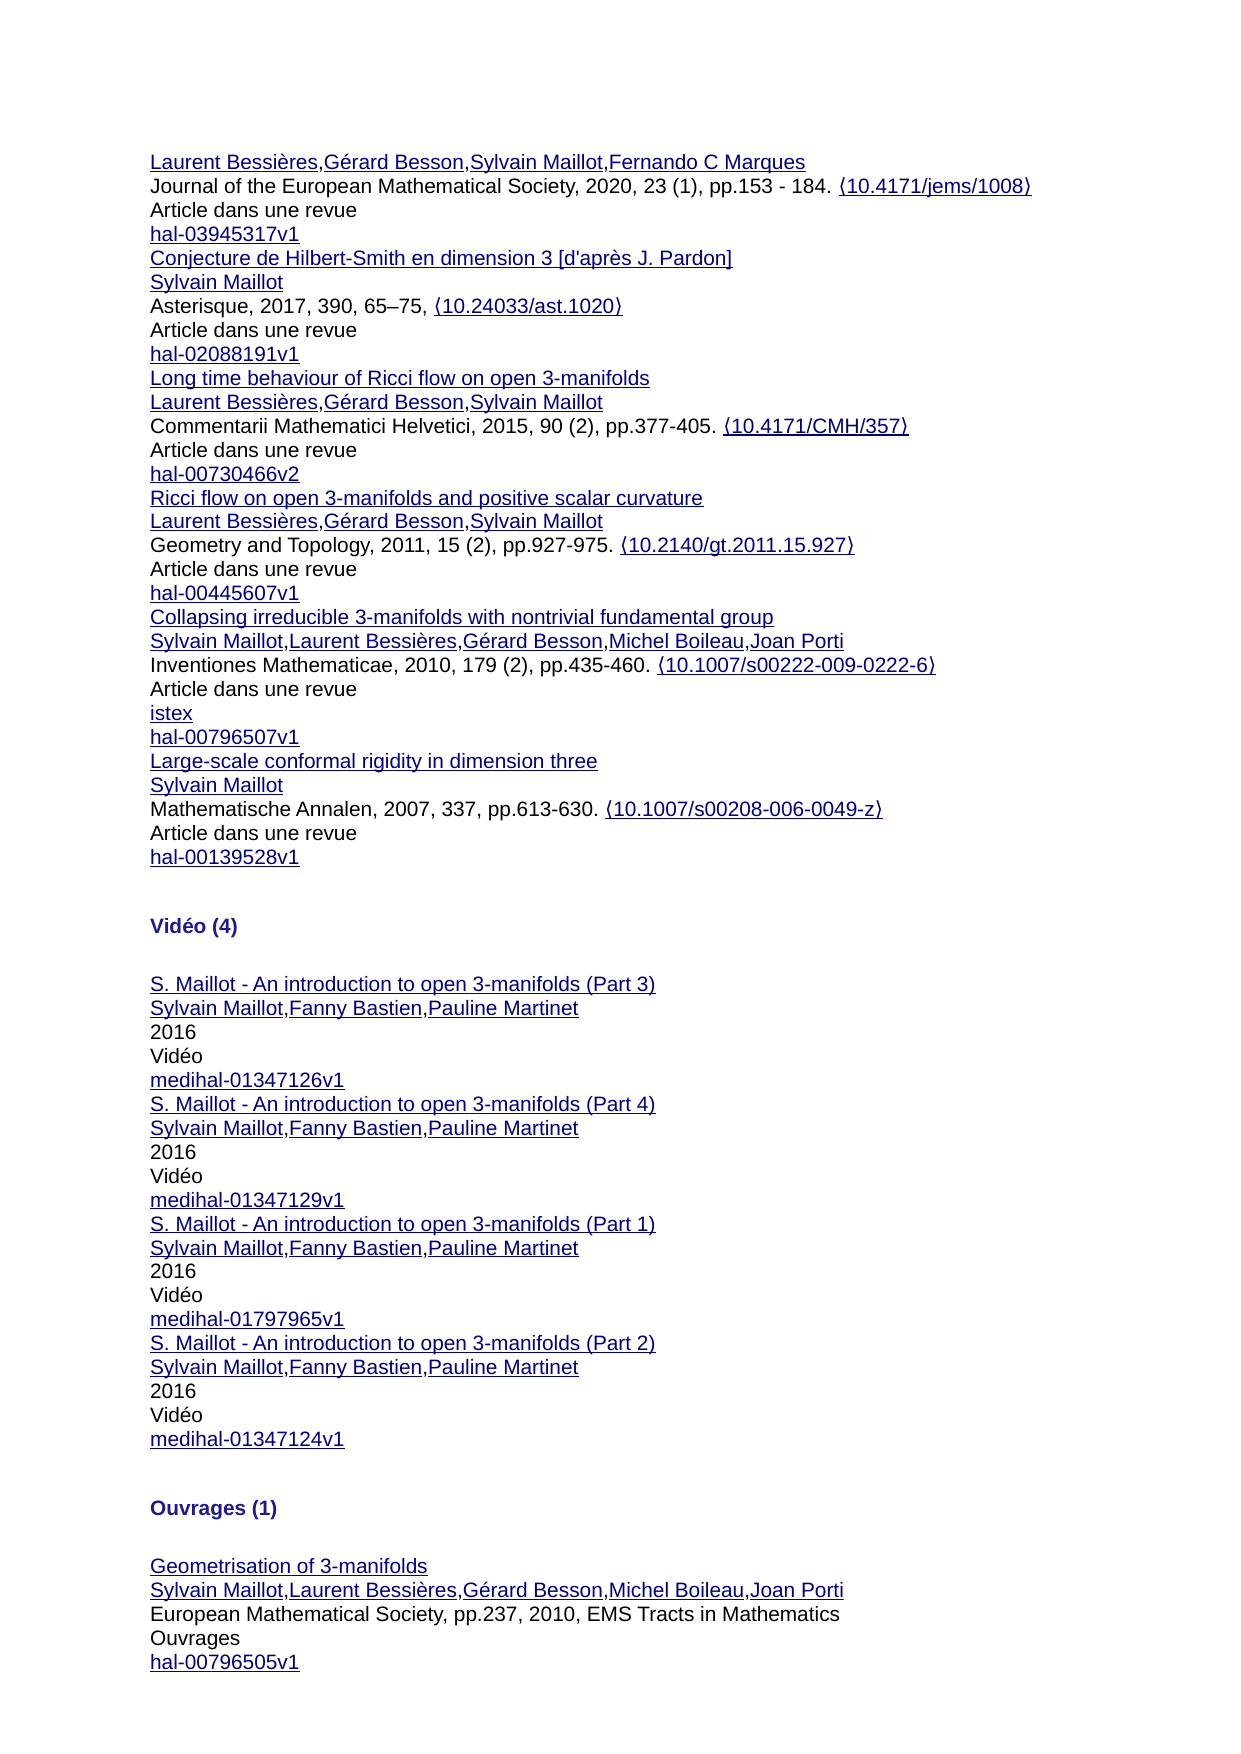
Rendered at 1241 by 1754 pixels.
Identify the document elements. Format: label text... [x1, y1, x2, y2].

table_cell S. Maillot - An introduction to open 3-manifolds (Part 1) Sylvain Maillot,Fanny Bastien,Pauline Martinet 2016 Vidéo medihal-01797965v1 [150, 1211, 1090, 1331]
table_cell Laurent Bessières,Gérard Besson,Sylvain Maillot,Fernando C Marques Journal of the European Mathematical Society, 2020, 23 (1), pp.153 - 184. ⟨10.4171/jems/1008⟩ Article dans une revue hal-03945317v1 [150, 150, 1090, 246]
table_cell Large-scale conformal rigidity in dimension three Sylvain Maillot Mathematische Annalen, 2007, 337, pp.613-630. ⟨10.1007/s00208-006-0049-z⟩ Article dans une revue hal-00139528v1 [150, 749, 1090, 869]
table_cell Collapsing irreducible 3-manifolds with nontrivial fundamental group Sylvain Maillot,Laurent Bessières,Gérard Besson,Michel Boileau,Joan Porti Inventiones Mathematicae, 2010, 179 (2), pp.435-460. ⟨10.1007/s00222-009-0222-6⟩ Article dans une revue istex hal-00796507v1 [150, 605, 1090, 749]
table_cell Ricci flow on open 3-manifolds and positive scalar curvature Laurent Bessières,Gérard Besson,Sylvain Maillot Geometry and Topology, 2011, 15 (2), pp.927-975. ⟨10.2140/gt.2011.15.927⟩ Article dans une revue hal-00445607v1 [150, 485, 1090, 605]
subtitle Vidéo (4) [150, 913, 1090, 937]
table_cell S. Maillot - An introduction to open 3-manifolds (Part 2) Sylvain Maillot,Fanny Bastien,Pauline Martinet 2016 Vidéo medihal-01347124v1 [150, 1331, 1090, 1451]
table_cell Conjecture de Hilbert-Smith en dimension 3 [d'après J. Pardon] Sylvain Maillot Asterisque, 2017, 390, 65–75, ⟨10.24033/ast.1020⟩ Article dans une revue hal-02088191v1 [150, 246, 1090, 366]
table_header Geometrisation of 3-manifolds Sylvain Maillot,Laurent Bessières,Gérard Besson,Michel Boileau,Joan Porti European Mathematical Society, pp.237, 2010, EMS Tracts in Mathematics Ouvrages hal-00796505v1 [150, 1554, 1090, 1674]
table_header S. Maillot - An introduction to open 3-manifolds (Part 3) Sylvain Maillot,Fanny Bastien,Pauline Martinet 2016 Vidéo medihal-01347126v1 [150, 972, 1090, 1092]
table_cell S. Maillot - An introduction to open 3-manifolds (Part 4) Sylvain Maillot,Fanny Bastien,Pauline Martinet 2016 Vidéo medihal-01347129v1 [150, 1092, 1090, 1211]
table_cell Long time behaviour of Ricci flow on open 3-manifolds Laurent Bessières,Gérard Besson,Sylvain Maillot Commentarii Mathematici Helvetici, 2015, 90 (2), pp.377-405. ⟨10.4171/CMH/357⟩ Article dans une revue hal-00730466v2 [150, 366, 1090, 485]
subtitle Ouvrages (1) [150, 1496, 1090, 1520]
